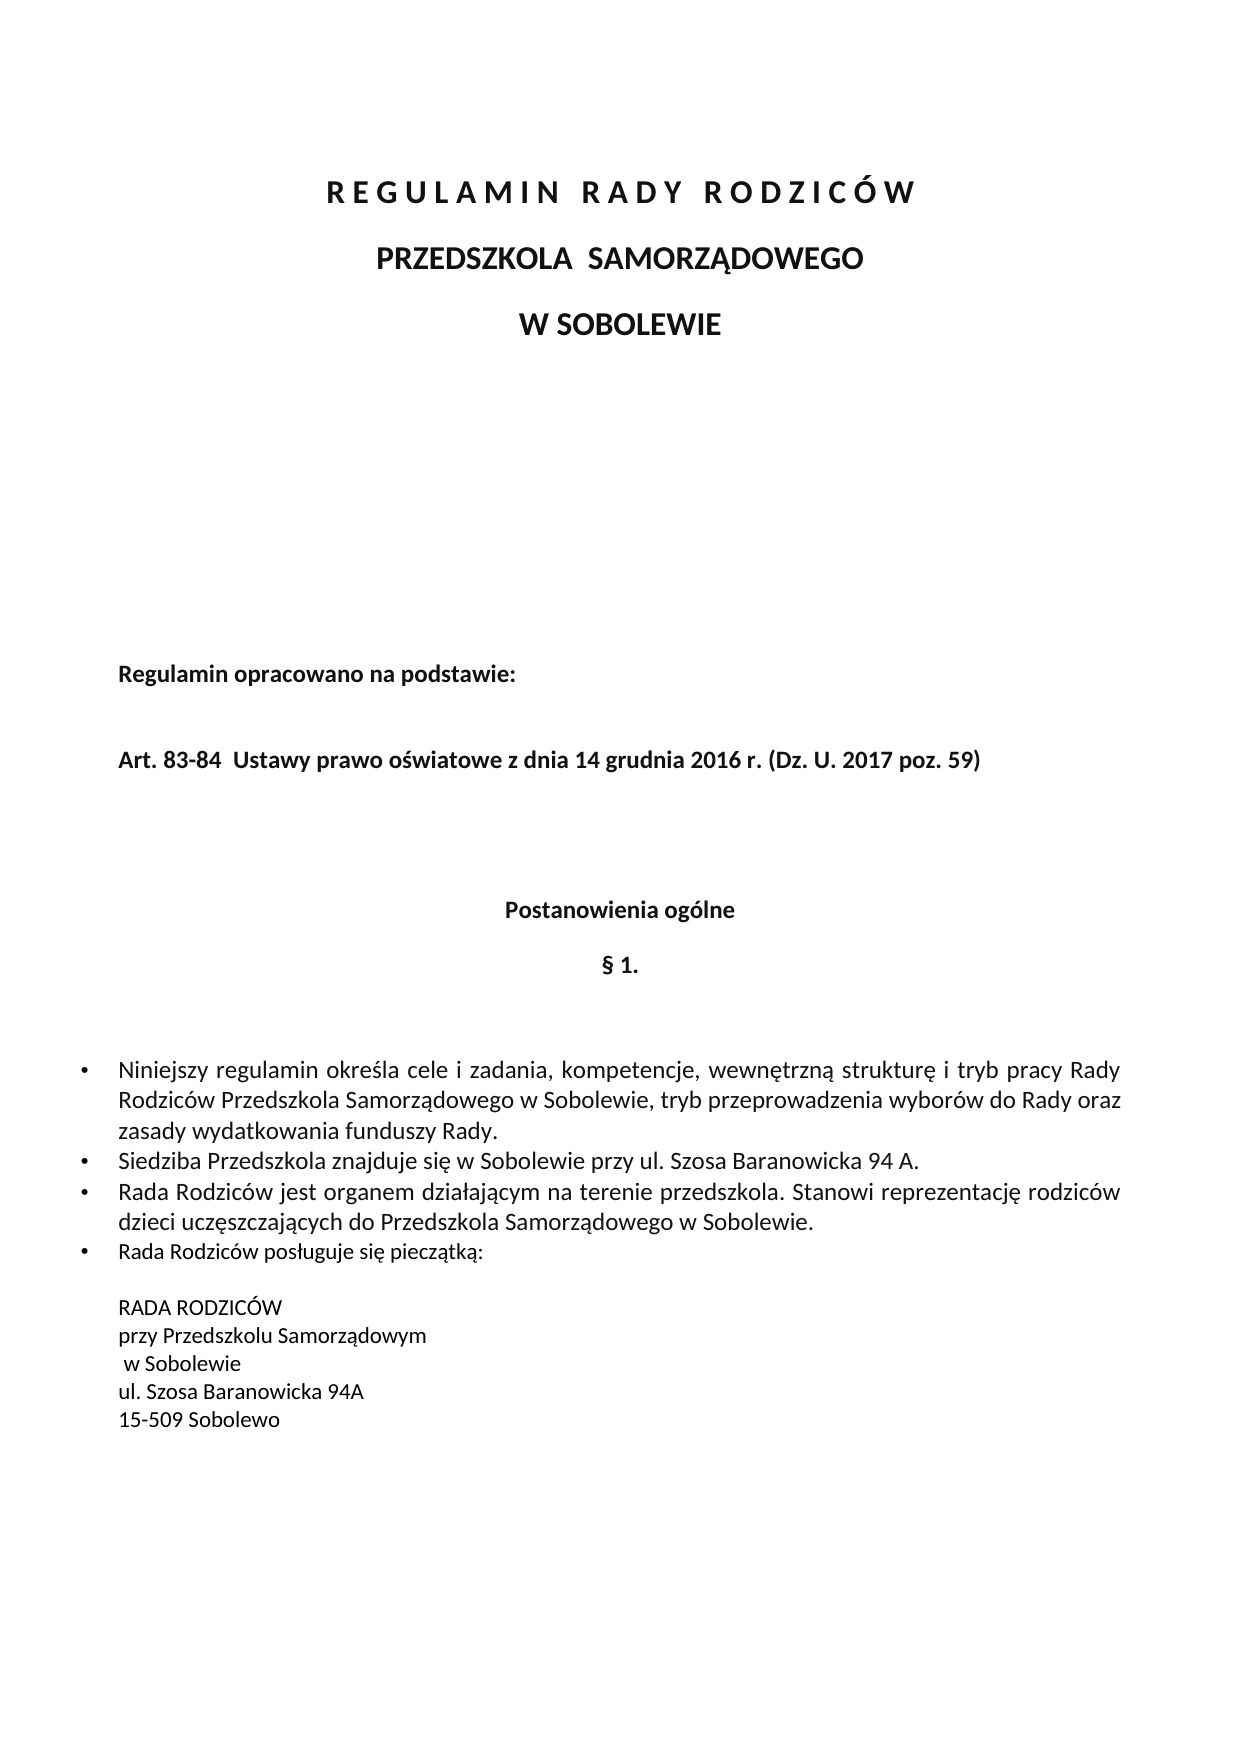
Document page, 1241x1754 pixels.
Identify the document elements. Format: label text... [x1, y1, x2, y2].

text 15-509 Sobolewo [118, 1405, 1122, 1433]
text przy Przedszkolu Samorządowym [118, 1321, 1122, 1349]
list Siedziba Przedszkola znajduje się w Sobolewie przy ul. Szosa Baranowicka 94 A. [118, 1145, 1122, 1176]
text PRZEDSZKOLA SAMORZĄDOWEGO [118, 237, 1122, 278]
list Niniejszy regulamin określa cele i zadania, kompetencje, wewnętrzną strukturę i tryb pracy Rady Rodziców Przedszkola Samorządowego w Sobolewie, tryb przeprowadzenia wyborów do Rady oraz zasady wydatkowania funduszy Rady. [118, 1054, 1122, 1145]
text § 1. [118, 949, 1122, 980]
list Rada Rodziców posługuje się pieczątką: [118, 1237, 1122, 1265]
text ul. Szosa Baranowicka 94A [118, 1377, 1122, 1405]
text RADA RODZICÓW [118, 1293, 1122, 1321]
text W SOBOLEWIE [118, 303, 1122, 343]
text w Sobolewie [118, 1349, 1122, 1377]
list Rada Rodziców jest organem działającym na terenie przedszkola. Stanowi reprezentację rodziców dzieci uczęszczających do Przedszkola Samorządowego w Sobolewie. [118, 1176, 1122, 1237]
text Postanowienia ogólne [118, 894, 1122, 924]
text Regulamin opracowano na podstawie: [118, 658, 1067, 688]
text Art. 83-84 Ustawy prawo oświatowe z dnia 14 grudnia 2016 r. (Dz. U. 2017 poz. 59) [118, 745, 1067, 775]
text R E G U L A M I N R A D Y R O D Z I C Ó W [118, 171, 1122, 212]
